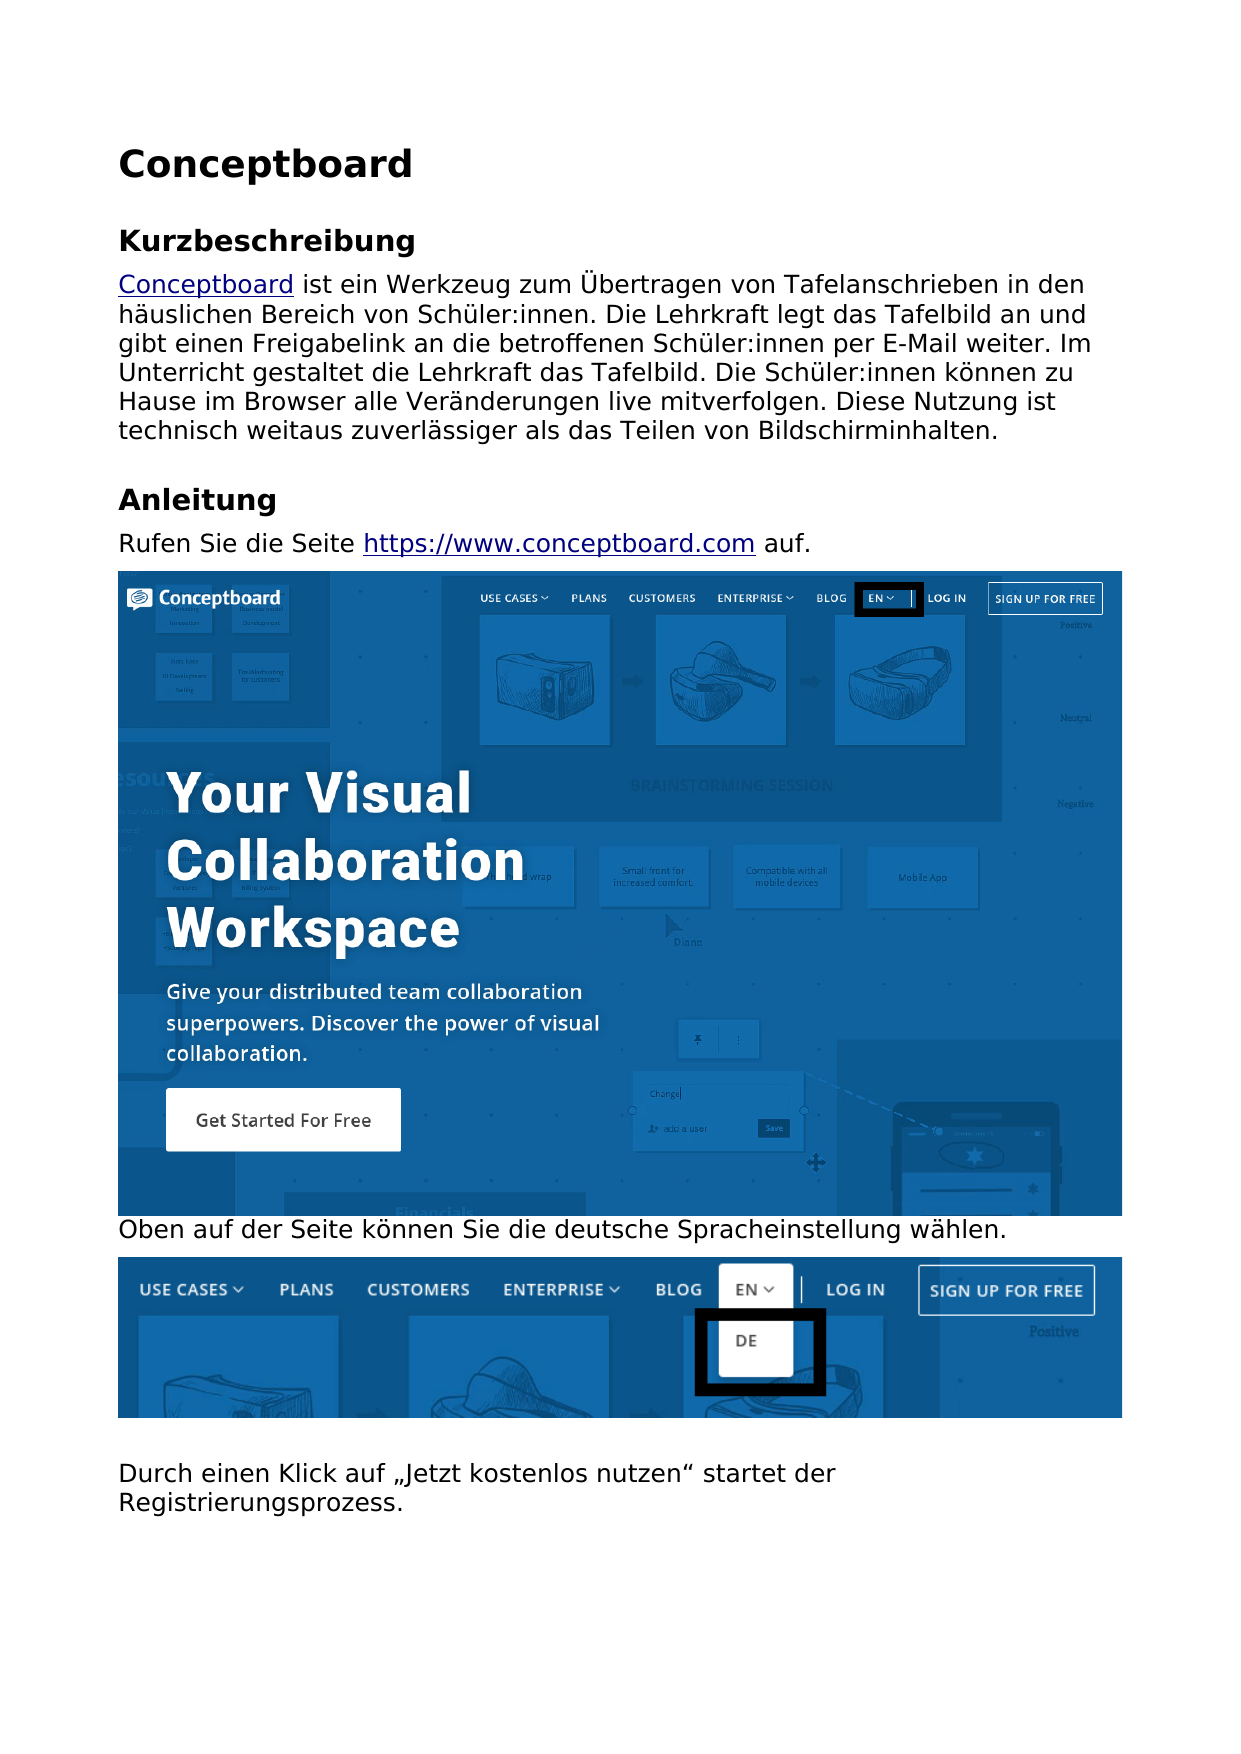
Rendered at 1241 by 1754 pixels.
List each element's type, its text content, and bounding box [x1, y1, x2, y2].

picture [118, 1257, 1123, 1418]
text Durch einen Klick auf „Jetzt kostenlos nutzen“ startet der Registrierungsprozess. [118, 1459, 1122, 1517]
picture [118, 571, 1123, 1216]
text Conceptboard ist ein Werkzeug zum Übertragen von Tafelanschrieben in den häuslichen Bereich von Schüler:innen. Die Lehrkraft legt das Tafelbild an und gibt einen Freigabelink an die betroffenen Schüler:innen per E-Mail weiter. Im Unterricht gestaltet die Lehrkraft das Tafelbild. Die Schüler:innen können zu Hause im Browser alle Veränderungen live mitverfolgen. Diese Nutzung ist technisch weitaus zuverlässiger als das Teilen von Bildschirminhalten. [118, 271, 1122, 446]
text Oben auf der Seite können Sie die deutsche Spracheinstellung wählen. [118, 1216, 1122, 1244]
text Rufen Sie die Seite https://www.conceptboard.com auf. [118, 530, 1122, 559]
subtitle Anleitung [118, 483, 1122, 517]
subtitle Kurzbeschreibung [118, 224, 1122, 258]
subtitle Conceptboard [118, 143, 1122, 187]
